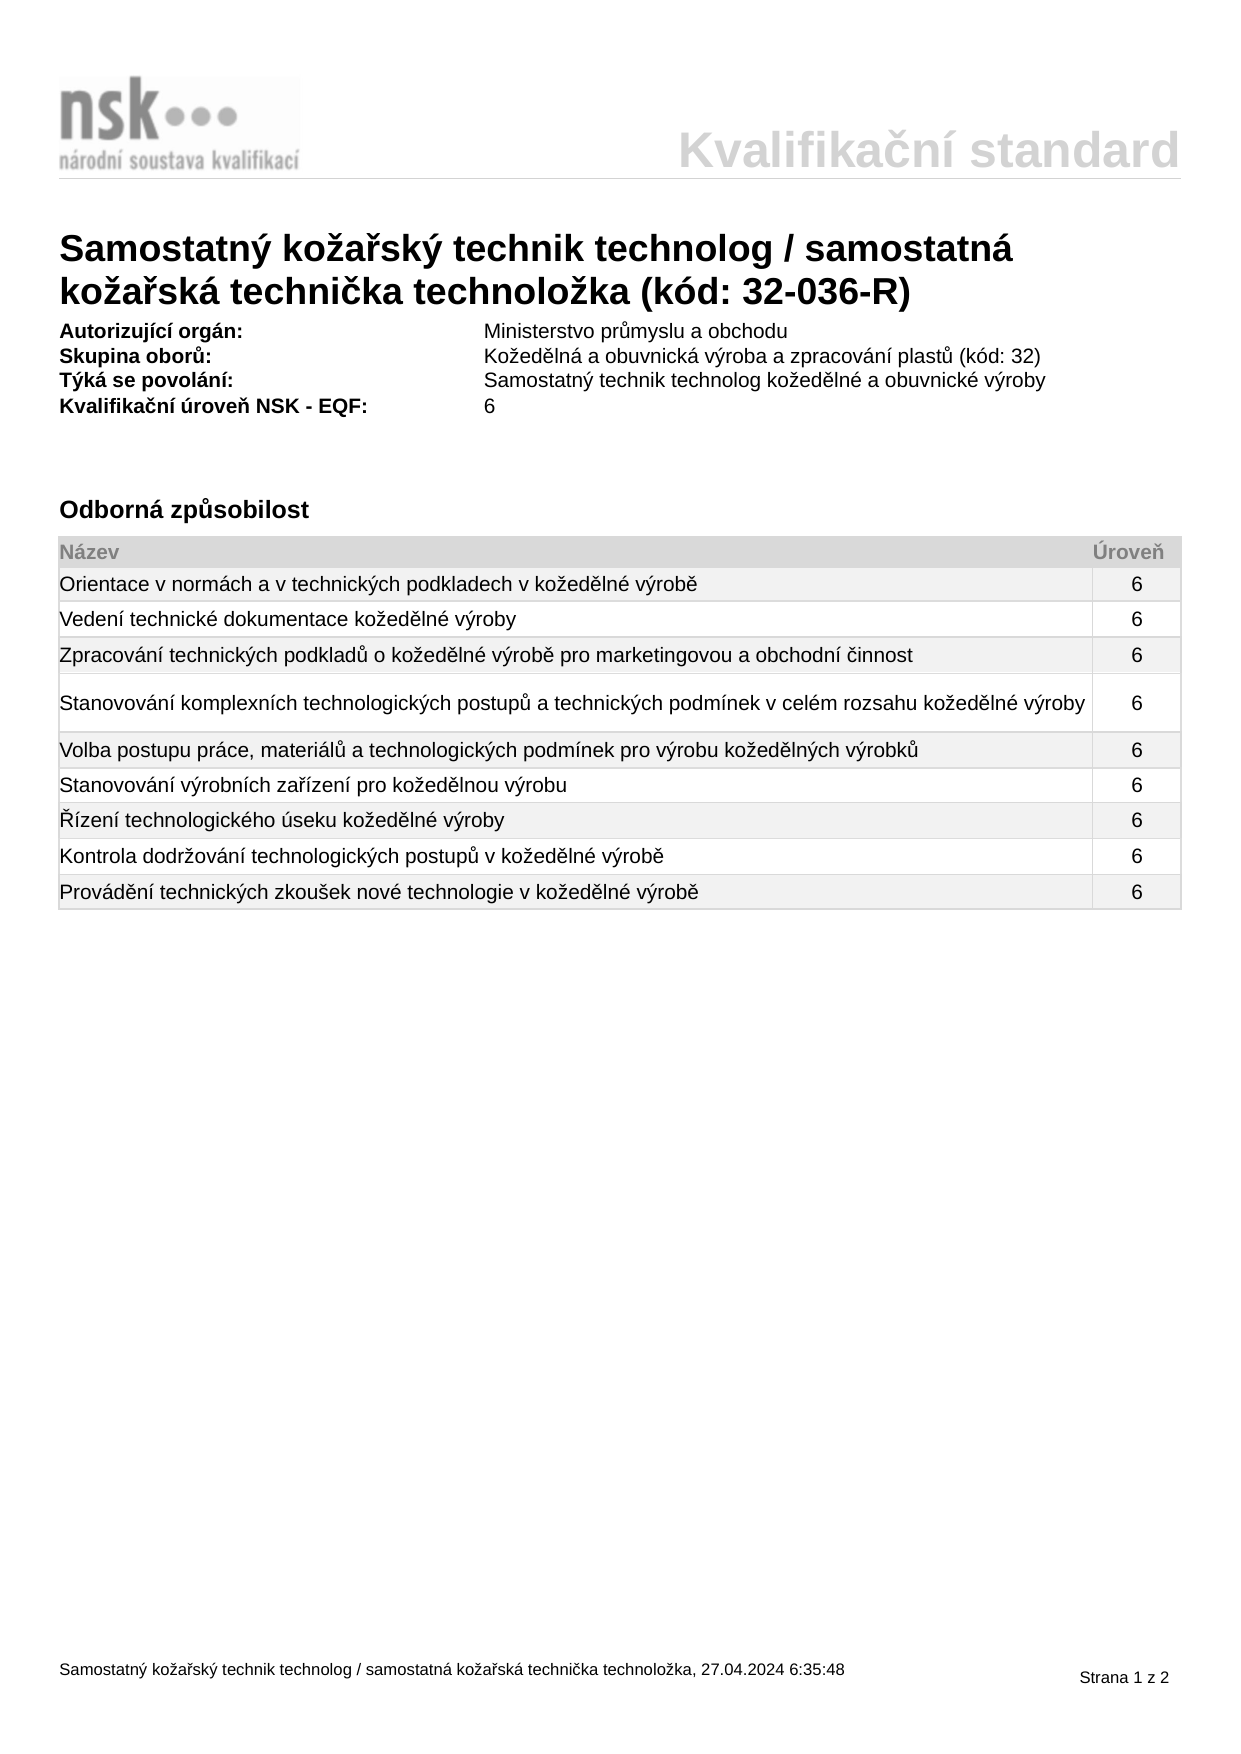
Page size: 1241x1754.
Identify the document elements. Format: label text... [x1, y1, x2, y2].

table_cell [59, 313, 483, 319]
table_cell [620, 1435, 626, 1659]
table_cell [59, 418, 483, 489]
table_cell [1169, 1208, 1181, 1434]
table_cell 6 [1093, 839, 1180, 874]
table_cell [1093, 910, 1169, 1208]
table_cell [862, 1208, 1093, 1434]
table_cell Kontrola dodržování technologických postupů v kožedělné výrobě [60, 839, 1092, 874]
table_cell Kožedělná a obuvnická výroba a zpracování plastů (kód: 32) [484, 344, 1181, 368]
table_cell 6 [1093, 602, 1180, 636]
table_cell 6 [1093, 674, 1180, 731]
table_cell Název [60, 538, 1092, 566]
table_cell [626, 910, 862, 1208]
table_cell Orientace v normách a v technických podkladech v kožedělné výrobě [60, 568, 1092, 600]
table_cell [1093, 313, 1169, 319]
table_cell [862, 313, 1093, 319]
table_cell 6 [1093, 875, 1180, 908]
table_cell [620, 910, 626, 1208]
table_cell [1169, 1435, 1181, 1659]
table_cell [1093, 1435, 1169, 1659]
table_cell [1169, 524, 1181, 536]
table_cell [484, 1208, 620, 1434]
table_cell [484, 910, 620, 1208]
table_cell Ministerstvo průmyslu a obchodu [484, 319, 1181, 344]
table_cell [862, 1435, 1093, 1659]
table_cell Samostatný kožařský technik technolog / samostatná kožařská technička technoložka, 27.04.2024 6:35:48 [59, 1660, 862, 1696]
table_cell 6 [484, 394, 1181, 417]
table_cell [59, 1435, 483, 1659]
table_cell Samostatný technik technolog kožedělné a obuvnické výroby [484, 368, 1181, 393]
table_cell [1093, 524, 1169, 536]
table_cell [484, 196, 620, 224]
table_cell [59, 172, 483, 178]
table_cell Vedení technické dokumentace kožedělné výroby [60, 602, 1092, 636]
table_cell [862, 418, 1093, 489]
table_cell Odborná způsobilost [59, 490, 1181, 524]
table_cell Provádění technických zkoušek nové technologie v kožedělné výrobě [60, 875, 1092, 908]
table_cell Stanovování výrobních zařízení pro kožedělnou výrobu [60, 769, 1092, 802]
table_cell Volba postupu práce, materiálů a technologických podmínek pro výrobu kožedělných výrobků [60, 733, 1092, 767]
table_cell [862, 196, 1093, 224]
table_cell [620, 524, 626, 536]
table_cell [59, 1208, 483, 1434]
table_cell [626, 313, 862, 319]
table_cell [1169, 418, 1181, 489]
table_cell [484, 418, 620, 489]
table_cell Řízení technologického úseku kožedělné výroby [60, 803, 1092, 838]
table_cell [626, 1208, 862, 1434]
table_header [621, 59, 626, 172]
table_cell [484, 1435, 620, 1659]
table_cell [59, 179, 1181, 196]
table_cell [1093, 1208, 1169, 1434]
table_cell 6 [1093, 568, 1180, 600]
table_cell Stanovování komplexních technologických postupů a technických podmínek v celém rozsahu kožedělné výroby [60, 674, 1092, 731]
table_cell [59, 524, 483, 536]
table_cell [1093, 196, 1169, 224]
table_cell Týká se povolání: [59, 368, 483, 392]
table_cell [626, 196, 862, 224]
table_cell [862, 910, 1093, 1208]
table_cell [1169, 313, 1181, 319]
table_cell [59, 196, 483, 224]
table_cell [626, 1435, 862, 1659]
table_cell Kvalifikační úroveň NSK - EQF: [59, 394, 483, 417]
table_cell Zpracování technických podkladů o kožedělné výrobě pro marketingovou a obchodní činnost [60, 638, 1092, 672]
table_cell [484, 313, 620, 319]
table_cell [1169, 1660, 1181, 1696]
table_cell Samostatný kožařský technik technolog / samostatná kožařská technička technoložka (kód: 32-036-R) [59, 224, 1181, 313]
table_cell 6 [1093, 803, 1180, 838]
table_cell Skupina oborů: [59, 344, 483, 368]
table_cell [620, 196, 626, 224]
table_cell [862, 524, 1093, 536]
table_cell Strana 1 z 2 [862, 1660, 1169, 1696]
table_cell [620, 1208, 626, 1434]
picture [58, 59, 621, 172]
table_cell 6 [1093, 733, 1180, 767]
table_header Kvalifikační standard [626, 59, 1181, 178]
table_cell [620, 418, 626, 489]
table_cell [1169, 196, 1181, 224]
table_cell [59, 910, 483, 1208]
table_cell [1169, 910, 1181, 1208]
table_cell [626, 524, 862, 536]
table_cell Autorizující orgán: [59, 319, 483, 343]
table_cell 6 [1093, 769, 1180, 802]
table_cell [484, 172, 620, 178]
table_cell Úroveň [1093, 538, 1180, 566]
table_cell [484, 524, 620, 536]
table_cell [1093, 418, 1169, 489]
table_cell [626, 418, 862, 489]
table_cell 6 [1093, 638, 1180, 672]
